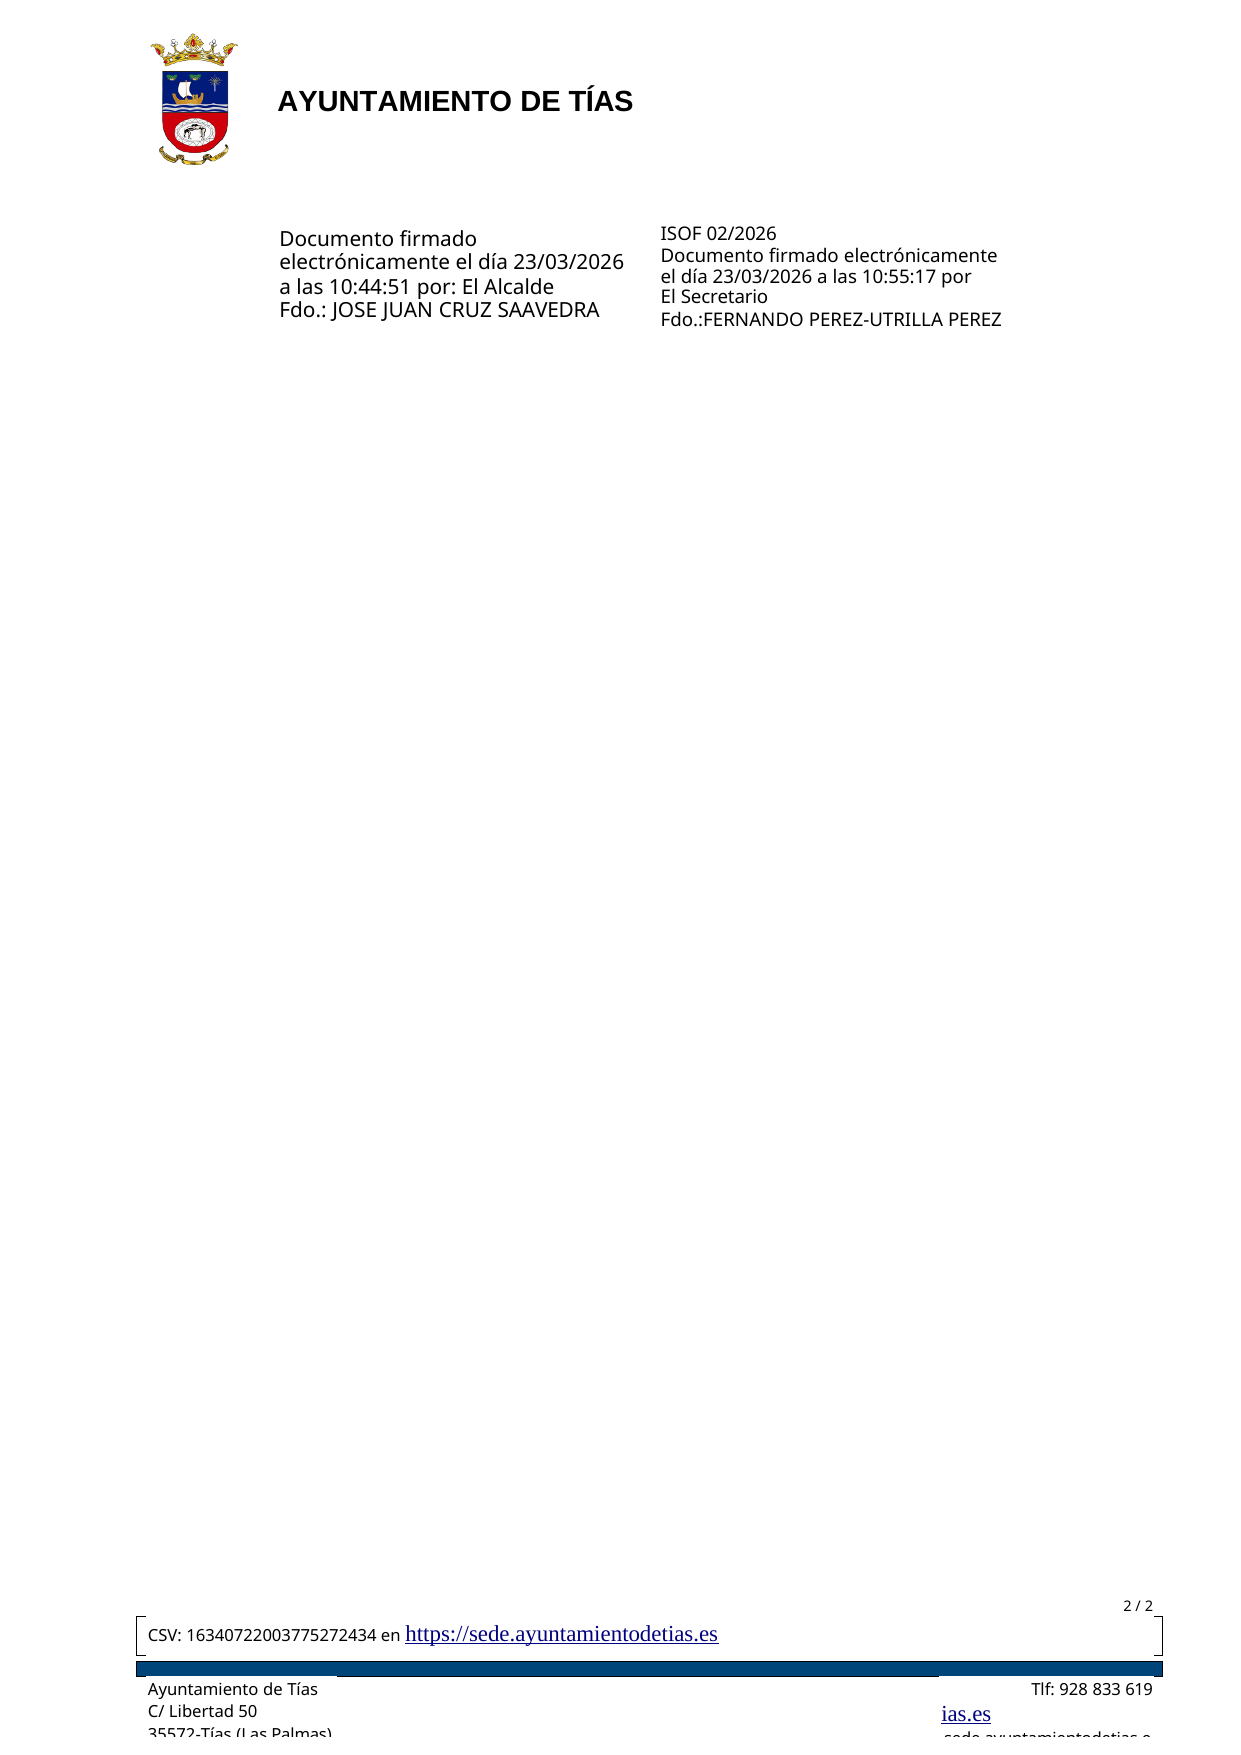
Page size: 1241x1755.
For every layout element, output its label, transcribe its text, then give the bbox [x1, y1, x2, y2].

text El Secretario [660, 289, 1167, 307]
text ISOF 02/2026 [660, 224, 1167, 244]
text Fdo.:FERNANDO PEREZ-UTRILLA PEREZ [660, 308, 1015, 330]
text Fdo.: JOSE JUAN CRUZ SAAVEDRA [279, 301, 634, 322]
text Documento firmado electrónicamente el día 23/03/2026 a las 10:44:51 por: El Alcalde [279, 226, 634, 301]
text Documento firmado electrónicamente el día 23/03/2026 a las 10:55:17 por [660, 245, 1015, 289]
